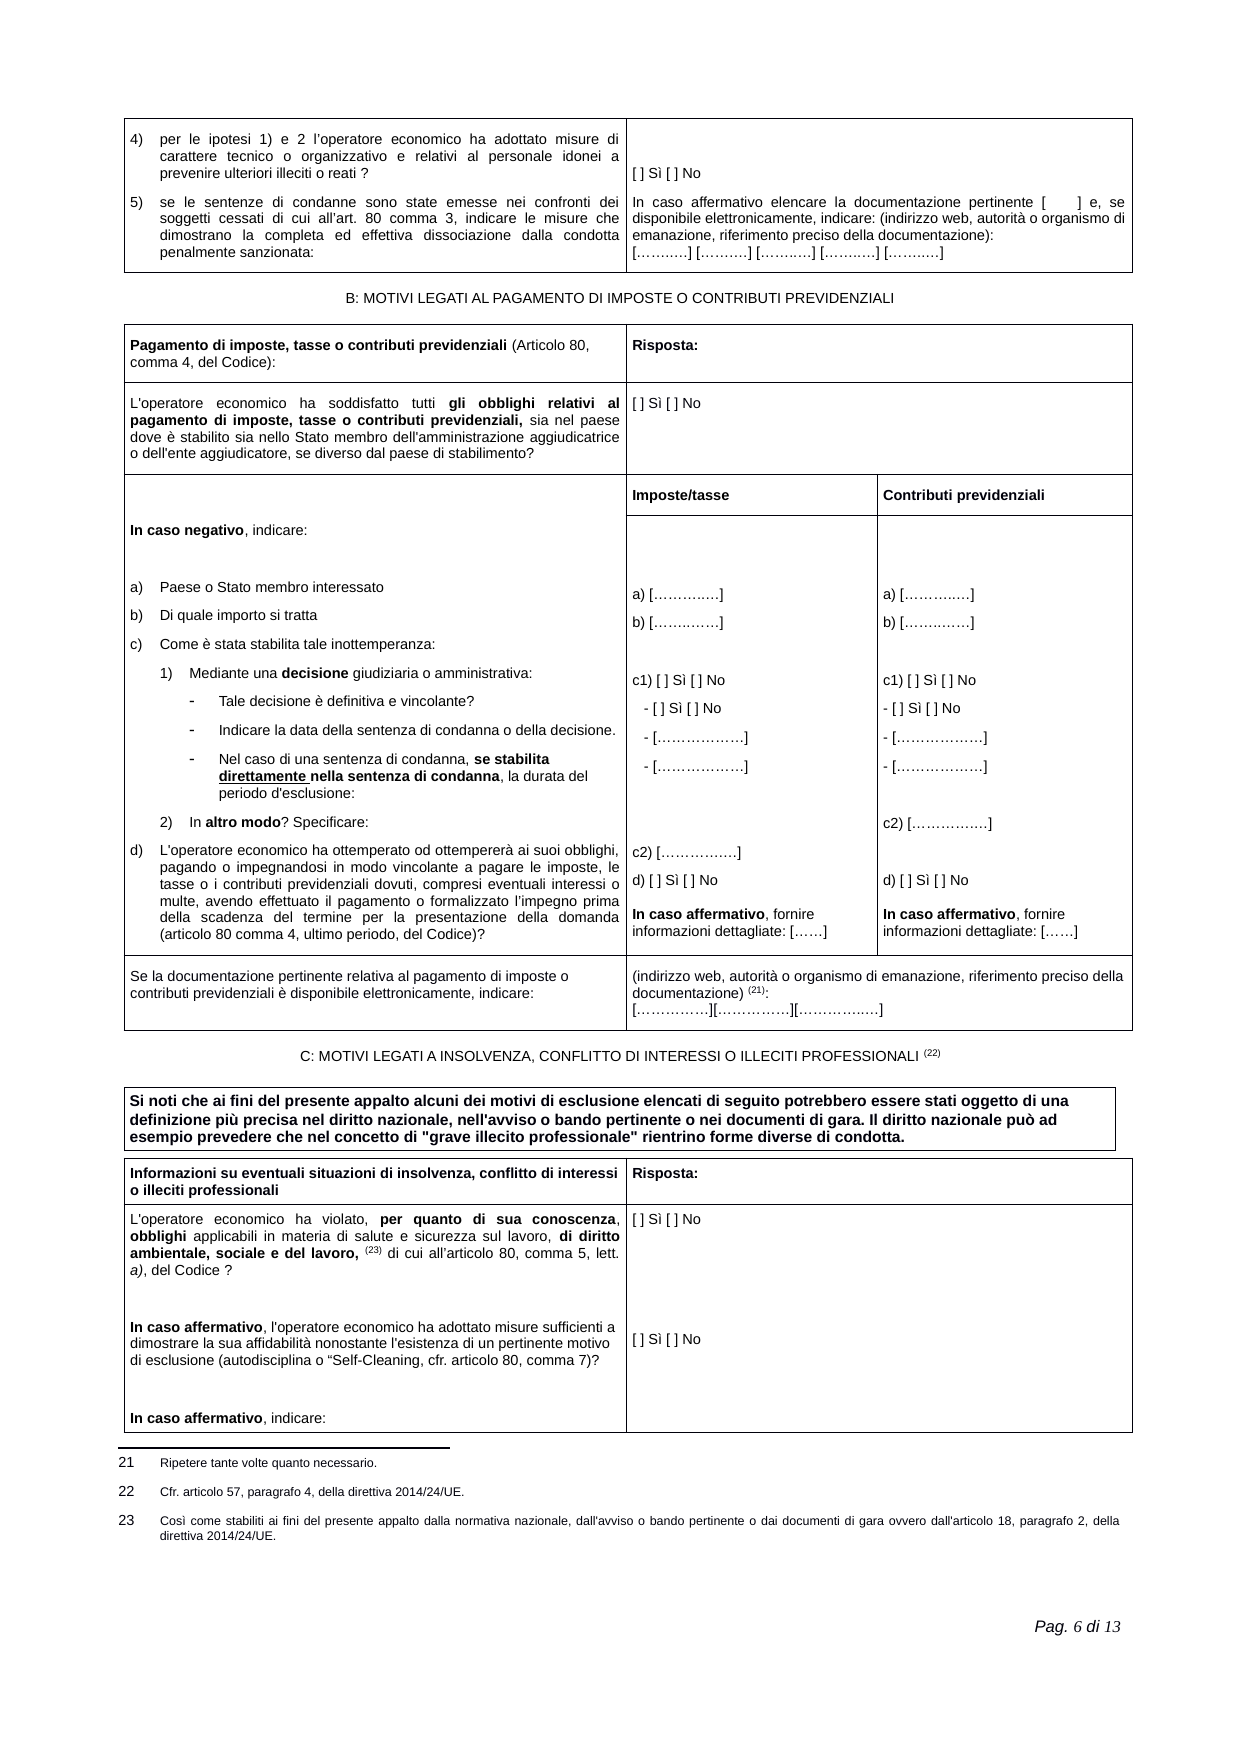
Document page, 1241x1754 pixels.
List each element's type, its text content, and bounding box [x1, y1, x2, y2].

table_cell Se la documentazione pertinente relativa al pagamento di imposte o contributi previdenziali è disponibile elettronicamente, indicare: [125, 956, 626, 1030]
table_cell [ ] Sì [ ] No [ ] Sì [ ] No [627, 1205, 1132, 1432]
table_header Pagamento di imposte, tasse o contributi previdenziali (Articolo 80, comma 4, del Codice): [125, 325, 626, 382]
table_header Informazioni su eventuali situazioni di insolvenza, conflitto di interessi o illeciti professionali [125, 1159, 626, 1204]
table_cell Imposte/tasse [627, 475, 877, 515]
table_cell (indirizzo web, autorità o organismo di emanazione, riferimento preciso della documentazione) (): [……………][……………][…………..…] [627, 956, 1132, 1030]
table_cell a) [………..…] b) [……..……] c1) [ ] Sì [ ] No - [ ] Sì [ ] No - [………………] - [………………] c2) [………….…] d) [ ] Sì [ ] No In caso affermativo, fornire informazioni dettagliate: [……] [878, 516, 1132, 954]
table_cell In caso negativo, indicare: a) Paese o Stato membro interessato b) Di quale importo si tratta c) Come è stata stabilita tale inottemperanza: 1) Mediante una decisione giudiziaria o amministrativa: Tale decisione è definitiva e vincolante? Indicare la data della sentenza di condanna o della decisione. Nel caso di una sentenza di condanna, se stabilita direttamente nella sentenza di condanna, la durata del periodo d'esclusione: 2) In altro modo? Specificare: d) L'operatore economico ha ottemperato od ottempererà ai suoi obblighi, pagando o impegnandosi in modo vincolante a pagare le imposte, le tasse o i contributi previdenziali dovuti, compresi eventuali interessi o multe, avendo effettuato il pagamento o formalizzato l’impegno prima della scadenza del termine per la presentazione della domanda (articolo 80 comma 4, ultimo periodo, del Codice)? [125, 475, 626, 954]
table_cell [ ] Sì [ ] No [627, 383, 1132, 474]
table_header Risposta: [627, 1159, 1132, 1204]
table_header Risposta: [627, 325, 1132, 382]
table_cell Contributi previdenziali [878, 475, 1132, 515]
text Cfr. articolo 57, paragrafo 4, della direttiva 2014/24/UE. [118, 1483, 1122, 1499]
title C: motivi legati a insolvenza, conflitto di interessi o illeciti professionali () [118, 1047, 1122, 1064]
table_cell L'operatore economico ha violato, per quanto di sua conoscenza, obblighi applicabili in materia di salute e sicurezza sul lavoro, di diritto ambientale, sociale e del lavoro, () di cui all’articolo 80, comma 5, lett. a), del Codice ? In caso affermativo, l'operatore economico ha adottato misure sufficienti a dimostrare la sua affidabilità nonostante l'esistenza di un pertinente motivo di esclusione (autodisciplina o “Self-Cleaning, cfr. articolo 80, comma 7)? In caso affermativo, indicare: [125, 1205, 626, 1432]
table_cell a) [………..…] b) [……..……] c1) [ ] Sì [ ] No - [ ] Sì [ ] No - [………………] - [………………] c2) [………….…] d) [ ] Sì [ ] No In caso affermativo, fornire informazioni dettagliate: [……] [627, 516, 877, 954]
title B: MOTIVI LEGATI AL PAGAMENTO DI IMPOSTE O CONTRIBUTI PREVIDENZIALI [118, 290, 1122, 307]
table_cell [ ] Sì [ ] No In caso affermativo elencare la documentazione pertinente [ ] e, se disponibile elettronicamente, indicare: (indirizzo web, autorità o organismo di emanazione, riferimento preciso della documentazione): [……..…] […….…] [……..…] [……..…] [……..…] [627, 119, 1132, 272]
text Si noti che ai fini del presente appalto alcuni dei motivi di esclusione elencati di seguito potrebbero essere stati oggetto di una definizione più precisa nel diritto nazionale, nell'avviso o bando pertinente o nei documenti di gara. Il diritto nazionale può ad esempio prevedere che nel concetto di "grave illecito professionale" rientrino forme diverse di condotta. [125, 1088, 1115, 1150]
table_cell L'operatore economico ha soddisfatto tutti gli obblighi relativi al pagamento di imposte, tasse o contributi previdenziali, sia nel paese dove è stabilito sia nello Stato membro dell'amministrazione aggiudicatrice o dell'ente aggiudicatore, se diverso dal paese di stabilimento? [125, 383, 626, 474]
table_cell 4) per le ipotesi 1) e 2 l’operatore economico ha adottato misure di carattere tecnico o organizzativo e relativi al personale idonei a prevenire ulteriori illeciti o reati ? 5) se le sentenze di condanne sono state emesse nei confronti dei soggetti cessati di cui all’art. 80 comma 3, indicare le misure che dimostrano la completa ed effettiva dissociazione dalla condotta penalmente sanzionata: [125, 119, 626, 272]
